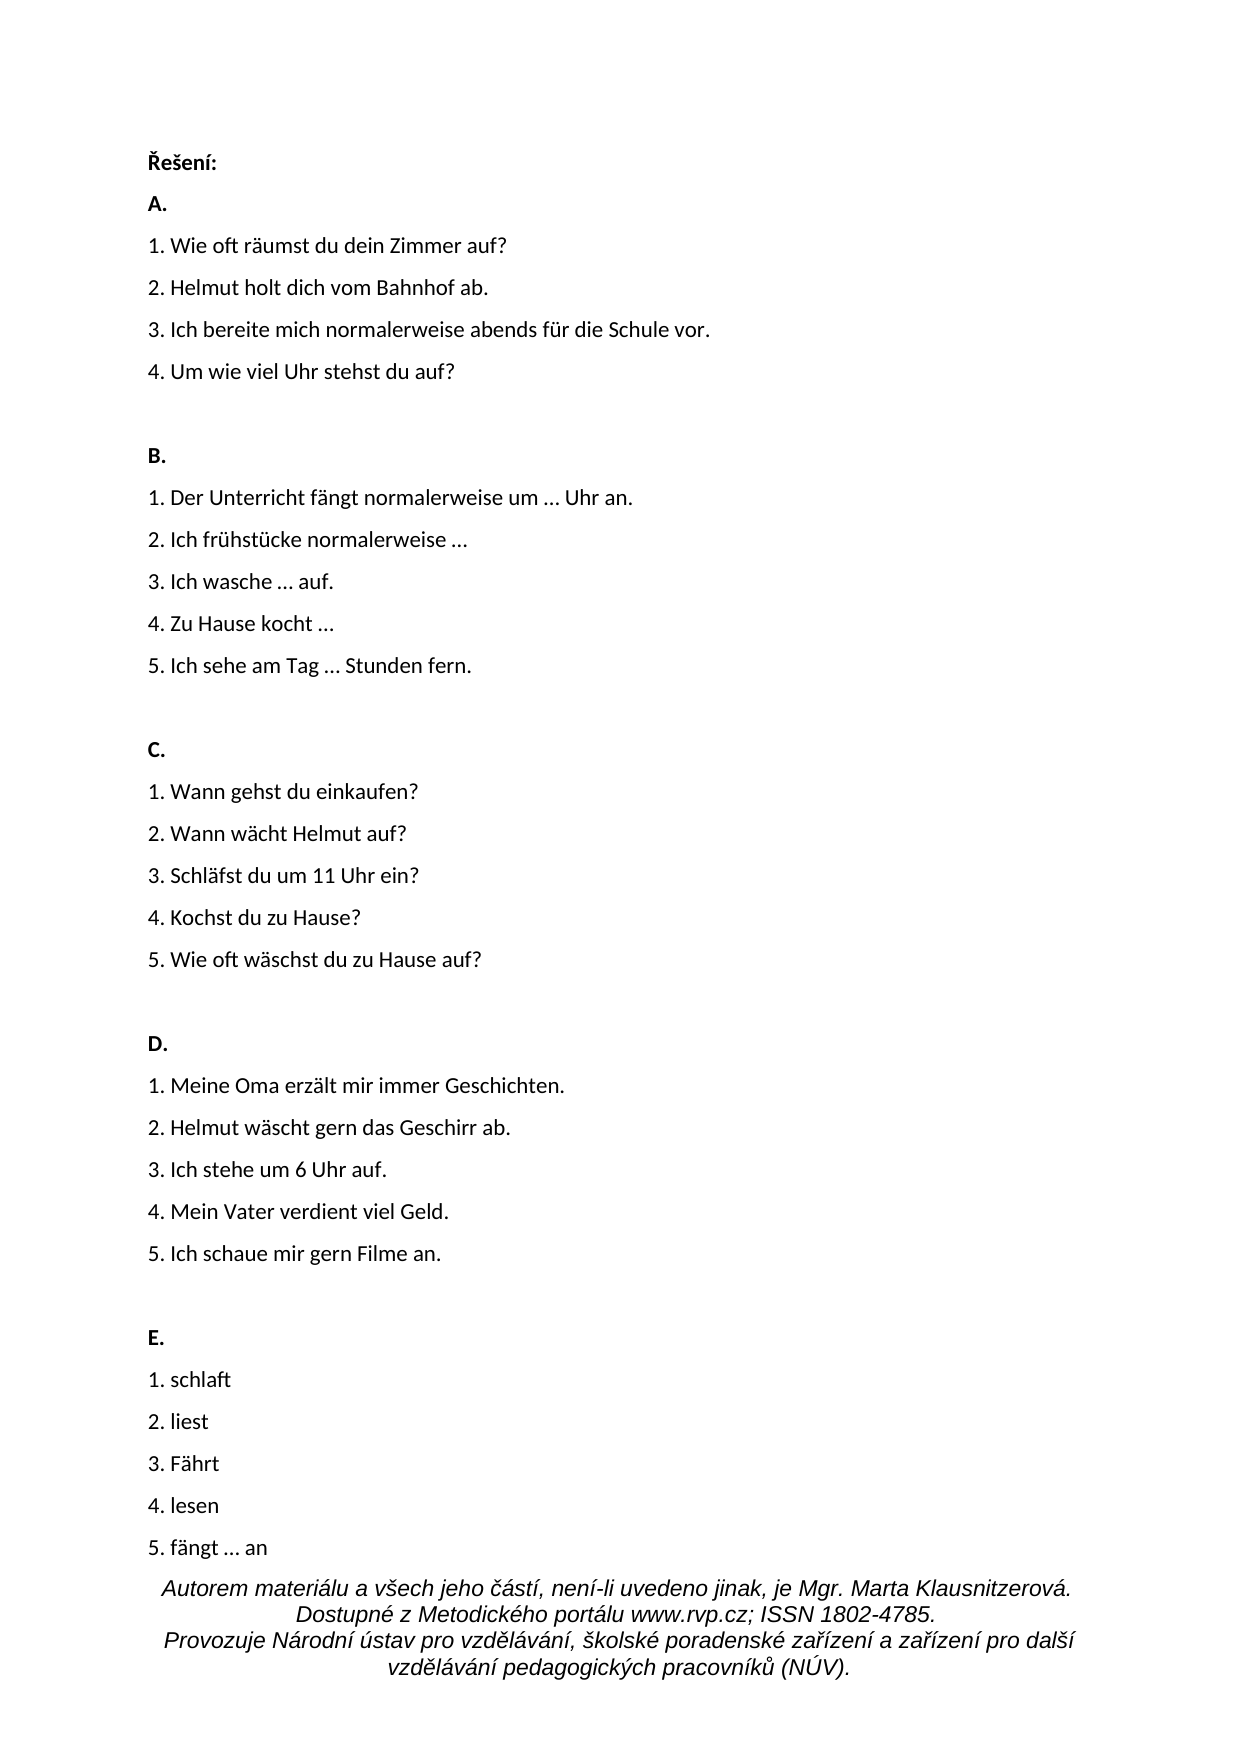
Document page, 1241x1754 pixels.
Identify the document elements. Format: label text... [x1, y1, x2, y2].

text E. [148, 1323, 1093, 1351]
text 2. Helmut holt dich vom Bahnhof ab. [148, 273, 1093, 302]
text 2. Ich frühstücke normalerweise … [148, 525, 1093, 553]
text C. [148, 735, 1093, 763]
text 3. Fährt [148, 1449, 1093, 1477]
text 1. Wie oft räumst du dein Zimmer auf? [148, 232, 1093, 259]
text 5. Ich schaue mir gern Filme an. [148, 1239, 1093, 1267]
text 2. Helmut wäscht gern das Geschirr ab. [148, 1113, 1093, 1141]
text 3. Ich stehe um 6 Uhr auf. [148, 1155, 1093, 1183]
text 1. Wann gehst du einkaufen? [148, 777, 1093, 805]
text 4. Mein Vater verdient viel Geld. [148, 1197, 1093, 1225]
text B. [148, 441, 1093, 469]
text 5. Ich sehe am Tag … Stunden fern. [148, 651, 1093, 679]
text 5. Wie oft wäschst du zu Hause auf? [148, 945, 1093, 973]
text 5. fängt … an [148, 1533, 1093, 1561]
text Řešení: [148, 148, 1093, 176]
text 4. lesen [148, 1491, 1093, 1519]
text 1. Meine Oma erzält mir immer Geschichten. [148, 1071, 1093, 1099]
text 4. Zu Hause kocht … [148, 609, 1093, 637]
text 4. Um wie viel Uhr stehst du auf? [148, 357, 1093, 386]
text A. [148, 189, 1093, 218]
text 2. liest [148, 1407, 1093, 1435]
text 3. Ich wasche … auf. [148, 567, 1093, 595]
text 2. Wann wächt Helmut auf? [148, 819, 1093, 847]
text 1. Der Unterricht fängt normalerweise um … Uhr an. [148, 483, 1093, 511]
text 4. Kochst du zu Hause? [148, 903, 1093, 931]
text 3. Schläfst du um 11 Uhr ein? [148, 861, 1093, 889]
text D. [148, 1029, 1093, 1057]
text 3. Ich bereite mich normalerweise abends für die Schule vor. [148, 316, 1093, 343]
text 1. schlaft [148, 1365, 1093, 1393]
